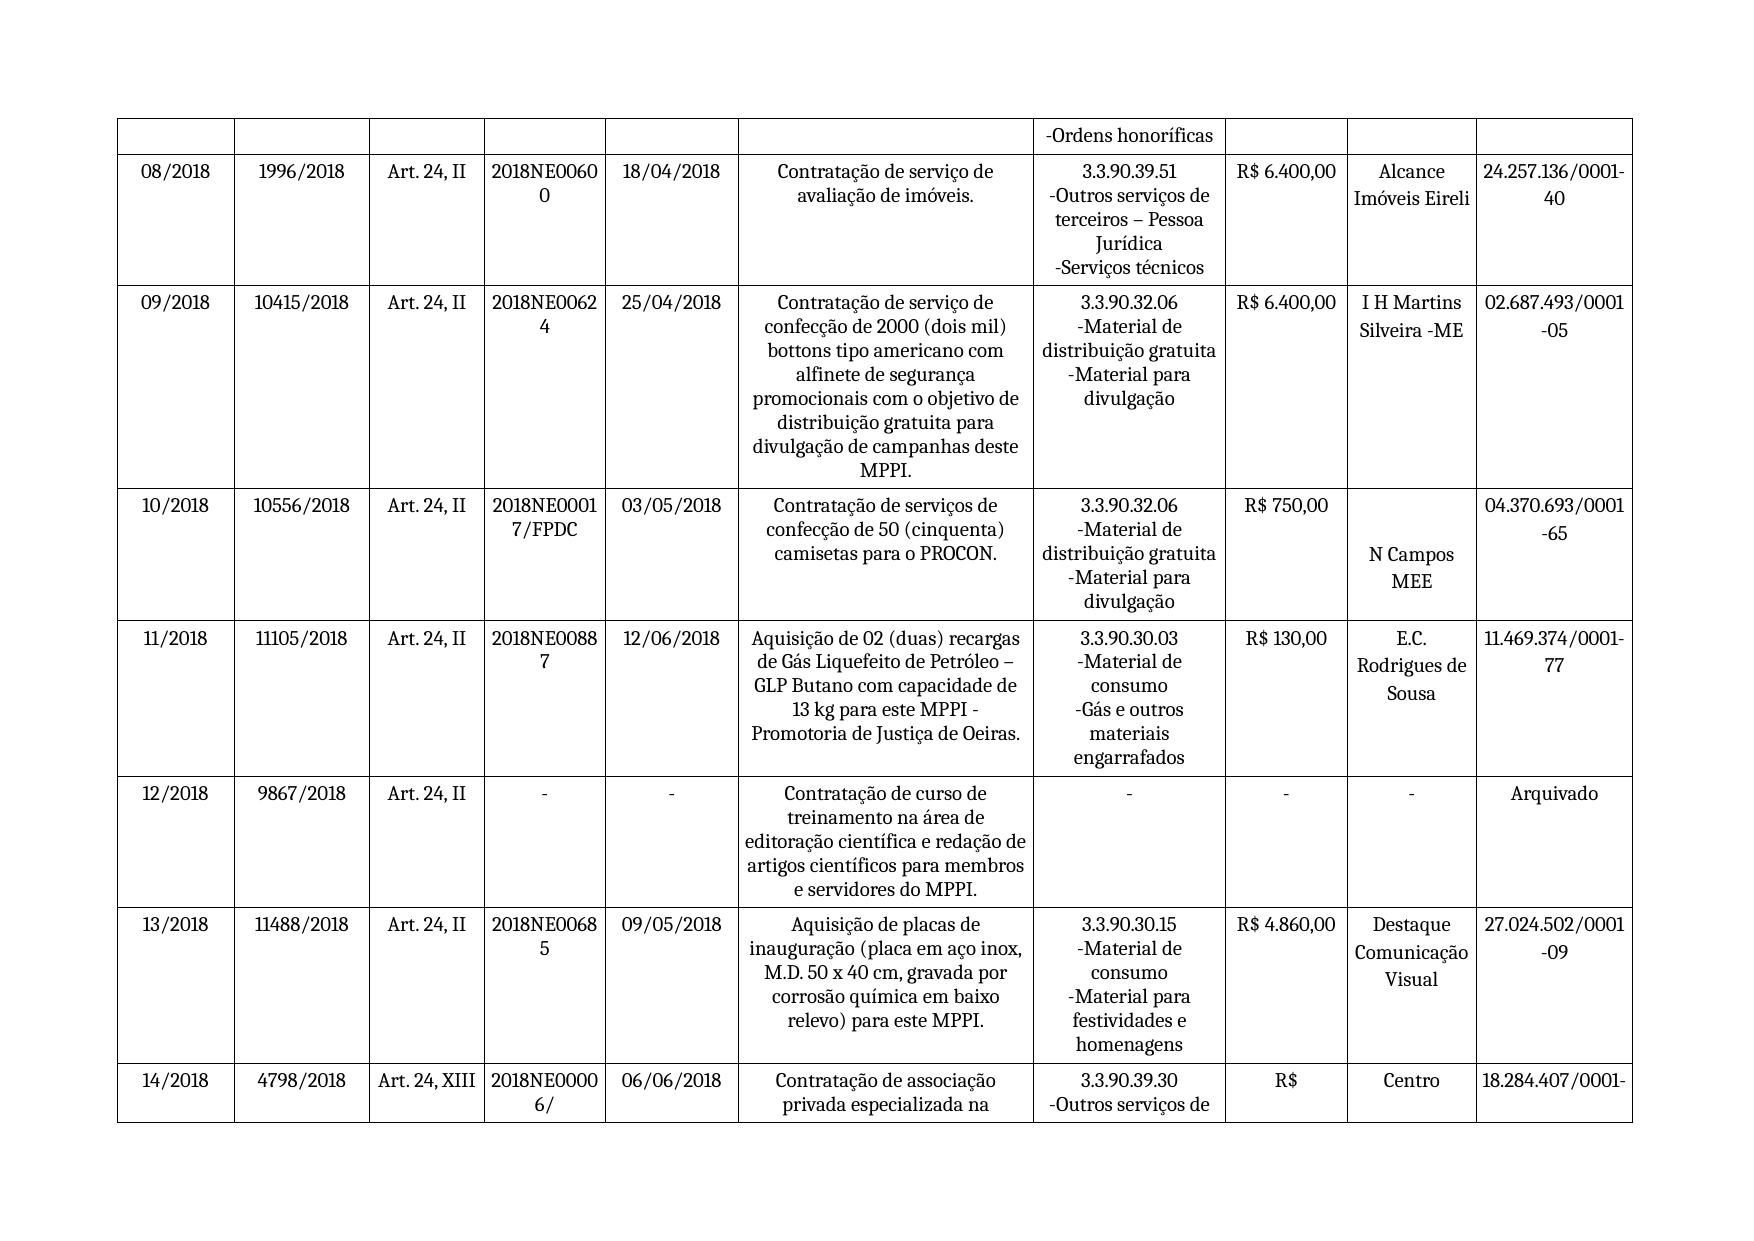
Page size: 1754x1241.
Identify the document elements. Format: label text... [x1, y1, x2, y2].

table_cell 2018NE00887 [485, 621, 605, 776]
table_cell 3.3.90.32.06 -Material de distribuição gratuita -Material para divulgação [1034, 286, 1225, 488]
table_cell 02.687.493/0001-05 [1477, 286, 1632, 488]
table_cell 2018NE00600 [485, 155, 605, 285]
table_cell Art. 24, II [370, 489, 484, 620]
table_cell 18.284.407/0001- [1477, 1064, 1632, 1122]
table_cell [739, 119, 1033, 154]
table_cell 08/2018 [118, 155, 234, 285]
table_cell 1996/2018 [235, 155, 369, 285]
table_cell 11488/2018 [235, 908, 369, 1062]
table_cell 3.3.90.32.06 -Material de distribuição gratuita -Material para divulgação [1034, 489, 1225, 620]
table_cell - [1348, 777, 1476, 907]
table_cell 03/05/2018 [606, 489, 738, 620]
table_cell [1477, 119, 1632, 154]
table_cell - [485, 777, 605, 907]
table_cell Alcance Imóveis Eireli [1348, 155, 1476, 285]
table_cell -Ordens honoríficas [1034, 119, 1225, 154]
table_cell [485, 119, 605, 154]
table_cell [235, 119, 369, 154]
table_cell 27.024.502/0001-09 [1477, 908, 1632, 1062]
table_cell [370, 119, 484, 154]
table_cell Arquivado [1477, 777, 1632, 907]
table_cell Contratação de serviços de confecção de 50 (cinquenta) camisetas para o PROCON. [739, 489, 1033, 620]
table_cell 11105/2018 [235, 621, 369, 776]
table_cell Art. 24, II [370, 621, 484, 776]
table_cell 09/2018 [118, 286, 234, 488]
table_cell 12/2018 [118, 777, 234, 907]
table_cell - [1226, 777, 1347, 907]
table_cell 13/2018 [118, 908, 234, 1062]
table_cell 4798/2018 [235, 1064, 369, 1122]
table_cell I H Martins Silveira -ME [1348, 286, 1476, 488]
table_cell [606, 119, 738, 154]
table_cell 10/2018 [118, 489, 234, 620]
table_cell R$ 750,00 [1226, 489, 1347, 620]
table_cell - [606, 777, 738, 907]
table_cell Art. 24, II [370, 777, 484, 907]
table_cell 09/05/2018 [606, 908, 738, 1062]
table_cell 04.370.693/0001-65 [1477, 489, 1632, 620]
table_cell 12/06/2018 [606, 621, 738, 776]
table_cell Contratação de associação privada especializada na [739, 1064, 1033, 1122]
table_cell R$ 6.400,00 [1226, 155, 1347, 285]
table_cell 14/2018 [118, 1064, 234, 1122]
table_cell N Campos MEE [1348, 489, 1476, 620]
table_cell Contratação de curso de treinamento na área de editoração científica e redação de artigos científicos para membros e servidores do MPPI. [739, 777, 1033, 907]
table_cell 9867/2018 [235, 777, 369, 907]
table_cell 24.257.136/0001-40 [1477, 155, 1632, 285]
table_cell 2018NE00006/ [485, 1064, 605, 1122]
table_cell [1226, 119, 1347, 154]
table_cell Art. 24, II [370, 908, 484, 1062]
table_cell Contratação de serviço de confecção de 2000 (dois mil) bottons tipo americano com alfinete de segurança promocionais com o objetivo de distribuição gratuita para divulgação de campanhas deste MPPI. [739, 286, 1033, 488]
table_cell [118, 119, 234, 154]
table_cell 06/06/2018 [606, 1064, 738, 1122]
table_cell 2018NE00017/FPDC [485, 489, 605, 620]
table_cell Centro [1348, 1064, 1476, 1122]
table_cell R$ 6.400,00 [1226, 286, 1347, 488]
table_cell Art. 24, II [370, 286, 484, 488]
table_cell 18/04/2018 [606, 155, 738, 285]
table_cell - [1034, 777, 1225, 907]
table_cell 11/2018 [118, 621, 234, 776]
table_cell Art. 24, II [370, 155, 484, 285]
table_cell Contratação de serviço de avaliação de imóveis. [739, 155, 1033, 285]
table_cell 3.3.90.39.30 -Outros serviços de [1034, 1064, 1225, 1122]
table_cell 11.469.374/0001-77 [1477, 621, 1632, 776]
table_cell R$ 4.860,00 [1226, 908, 1347, 1062]
table_cell Art. 24, XIII [370, 1064, 484, 1122]
table_cell Aquisição de 02 (duas) recargas de Gás Liquefeito de Petróleo – GLP Butano com capacidade de 13 kg para este MPPI - Promotoria de Justiça de Oeiras. [739, 621, 1033, 776]
table_cell R$ 130,00 [1226, 621, 1347, 776]
table_cell E.C. Rodrigues de Sousa [1348, 621, 1476, 776]
table_cell Destaque Comunicação Visual [1348, 908, 1476, 1062]
table_cell 3.3.90.30.03 -Material de consumo -Gás e outros materiais engarrafados [1034, 621, 1225, 776]
table_cell [1348, 119, 1476, 154]
table_cell Aquisição de placas de inauguração (placa em aço inox, M.D. 50 x 40 cm, gravada por corrosão química em baixo relevo) para este MPPI. [739, 908, 1033, 1062]
table_cell R$ [1226, 1064, 1347, 1122]
table_cell 10556/2018 [235, 489, 369, 620]
table_cell 3.3.90.30.15 -Material de consumo -Material para festividades e homenagens [1034, 908, 1225, 1062]
table_cell 10415/2018 [235, 286, 369, 488]
table_cell 3.3.90.39.51 -Outros serviços de terceiros – Pessoa Jurídica -Serviços técnicos [1034, 155, 1225, 285]
table_cell 2018NE00685 [485, 908, 605, 1062]
table_cell 25/04/2018 [606, 286, 738, 488]
table_cell 2018NE00624 [485, 286, 605, 488]
